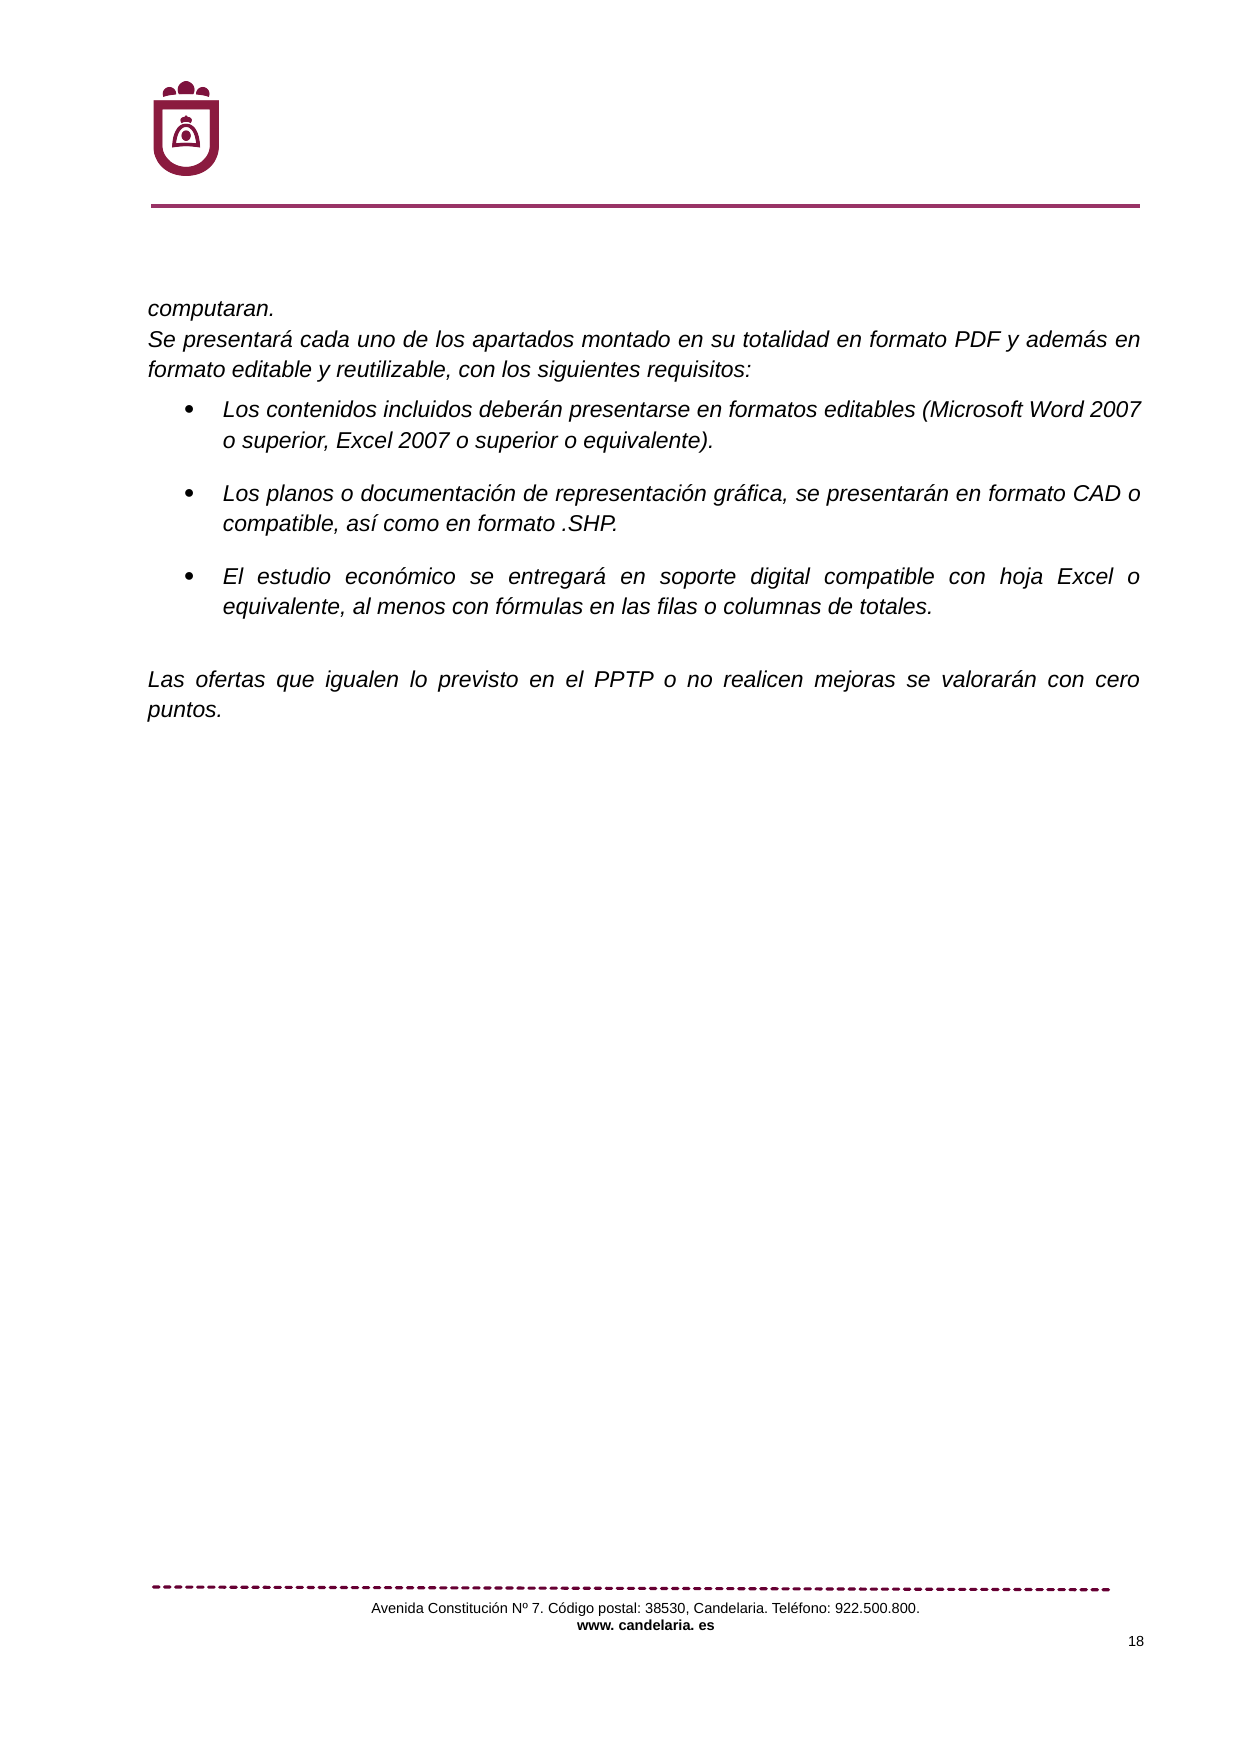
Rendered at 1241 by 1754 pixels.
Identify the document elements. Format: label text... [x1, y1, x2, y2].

text computaran. [148, 295, 1144, 322]
list Los planos o documentación de representación gráfica, se presentarán en formato CAD o compatible, así como en formato .SHP. [185, 480, 1144, 536]
list Los contenidos incluidos deberán presentarse en formatos editables (Microsoft Word 2007 o superior, Excel 2007 o superior o equivalente). [185, 396, 1144, 453]
text Las ofertas que igualen lo previsto en el PPTP o no realicen mejoras se valorarán con cero puntos. [148, 666, 1144, 723]
list El estudio económico se entregará en soporte digital compatible con hoja Excel o equivalente, al menos con fórmulas en las filas o columnas de totales. [185, 563, 1144, 619]
text Se presentará cada uno de los apartados montado en su totalidad en formato PDF y además en formato editable y reutilizable, con los siguientes requisitos: [148, 326, 1144, 382]
